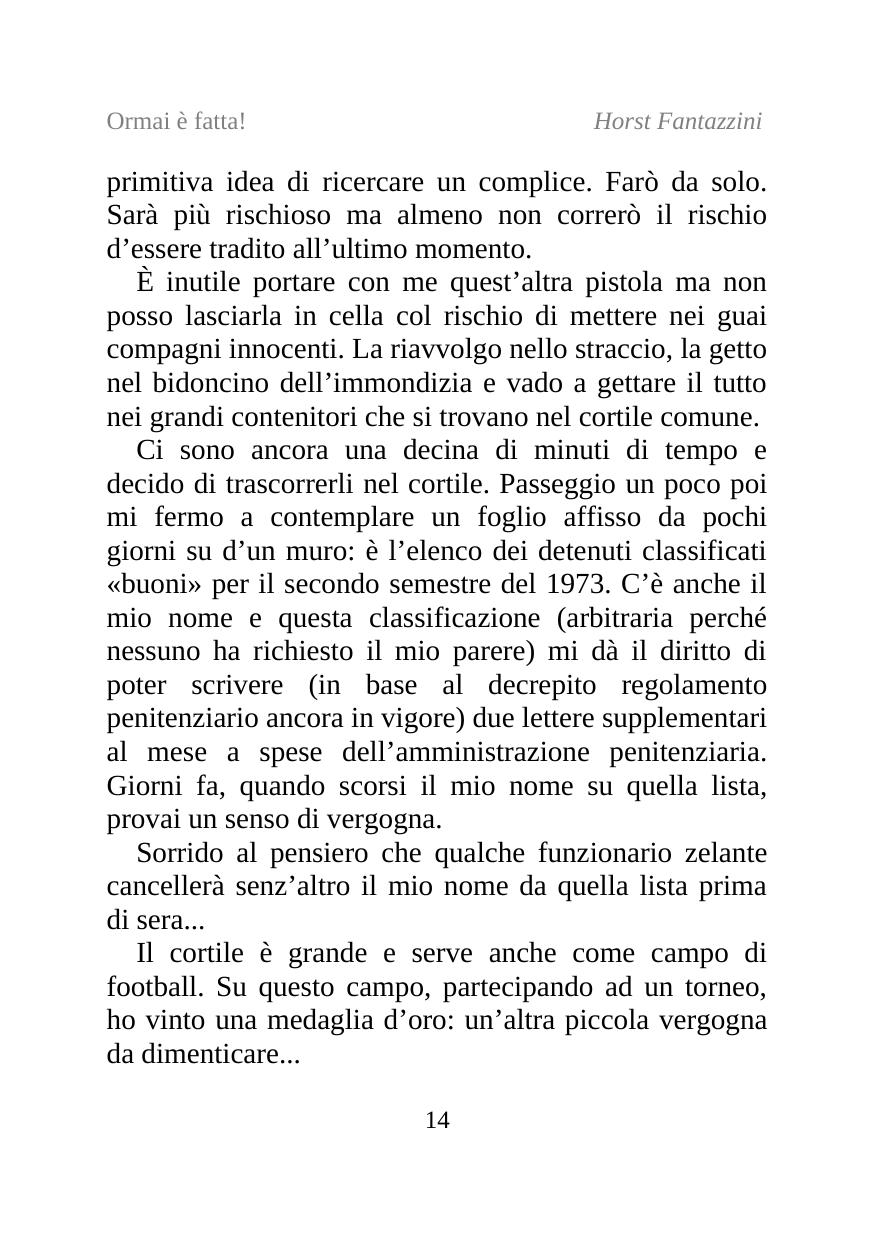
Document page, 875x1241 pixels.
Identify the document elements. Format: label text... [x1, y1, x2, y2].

text primitiva idea di ricercare un complice. Farò da solo. Sarà più rischioso ma almeno non correrò il rischio d’essere tradito all’ultimo momento. [106, 164, 768, 264]
text Ci sono ancora una decina di minuti di tempo e decido di trascorrerli nel cortile. Passeggio un poco poi mi fermo a contemplare un foglio affisso da pochi giorni su d’un muro: è l’elenco dei detenuti classificati «buoni» per il secondo semestre del 1973. C’è anche il mio nome e questa classificazione (arbitraria perché nessuno ha richiesto il mio parere) mi dà il diritto di poter scrivere (in base al decrepito regolamento penitenziario ancora in vigore) due lettere supplementari al mese a spese dell’amministrazione penitenziaria. Giorni fa, quando scorsi il mio nome su quella lista, provai un senso di vergogna. [106, 432, 768, 835]
text È inutile portare con me quest’altra pistola ma non posso lasciarla in cella col rischio di mettere nei guai compagni innocenti. La riavvolgo nello straccio, la getto nel bidoncino dell’immondizia e vado a gettare il tutto nei grandi contenitori che si trovano nel cortile comune. [106, 264, 768, 432]
text Il cortile è grande e serve anche come campo di football. Su questo campo, partecipando ad un torneo, ho vinto una medaglia d’oro: un’altra piccola vergogna da dimenticare... [106, 935, 768, 1069]
text Sorrido al pensiero che qualche funzionario zelante cancellerà senz’altro il mio nome da quella lista prima di sera... [106, 835, 768, 935]
